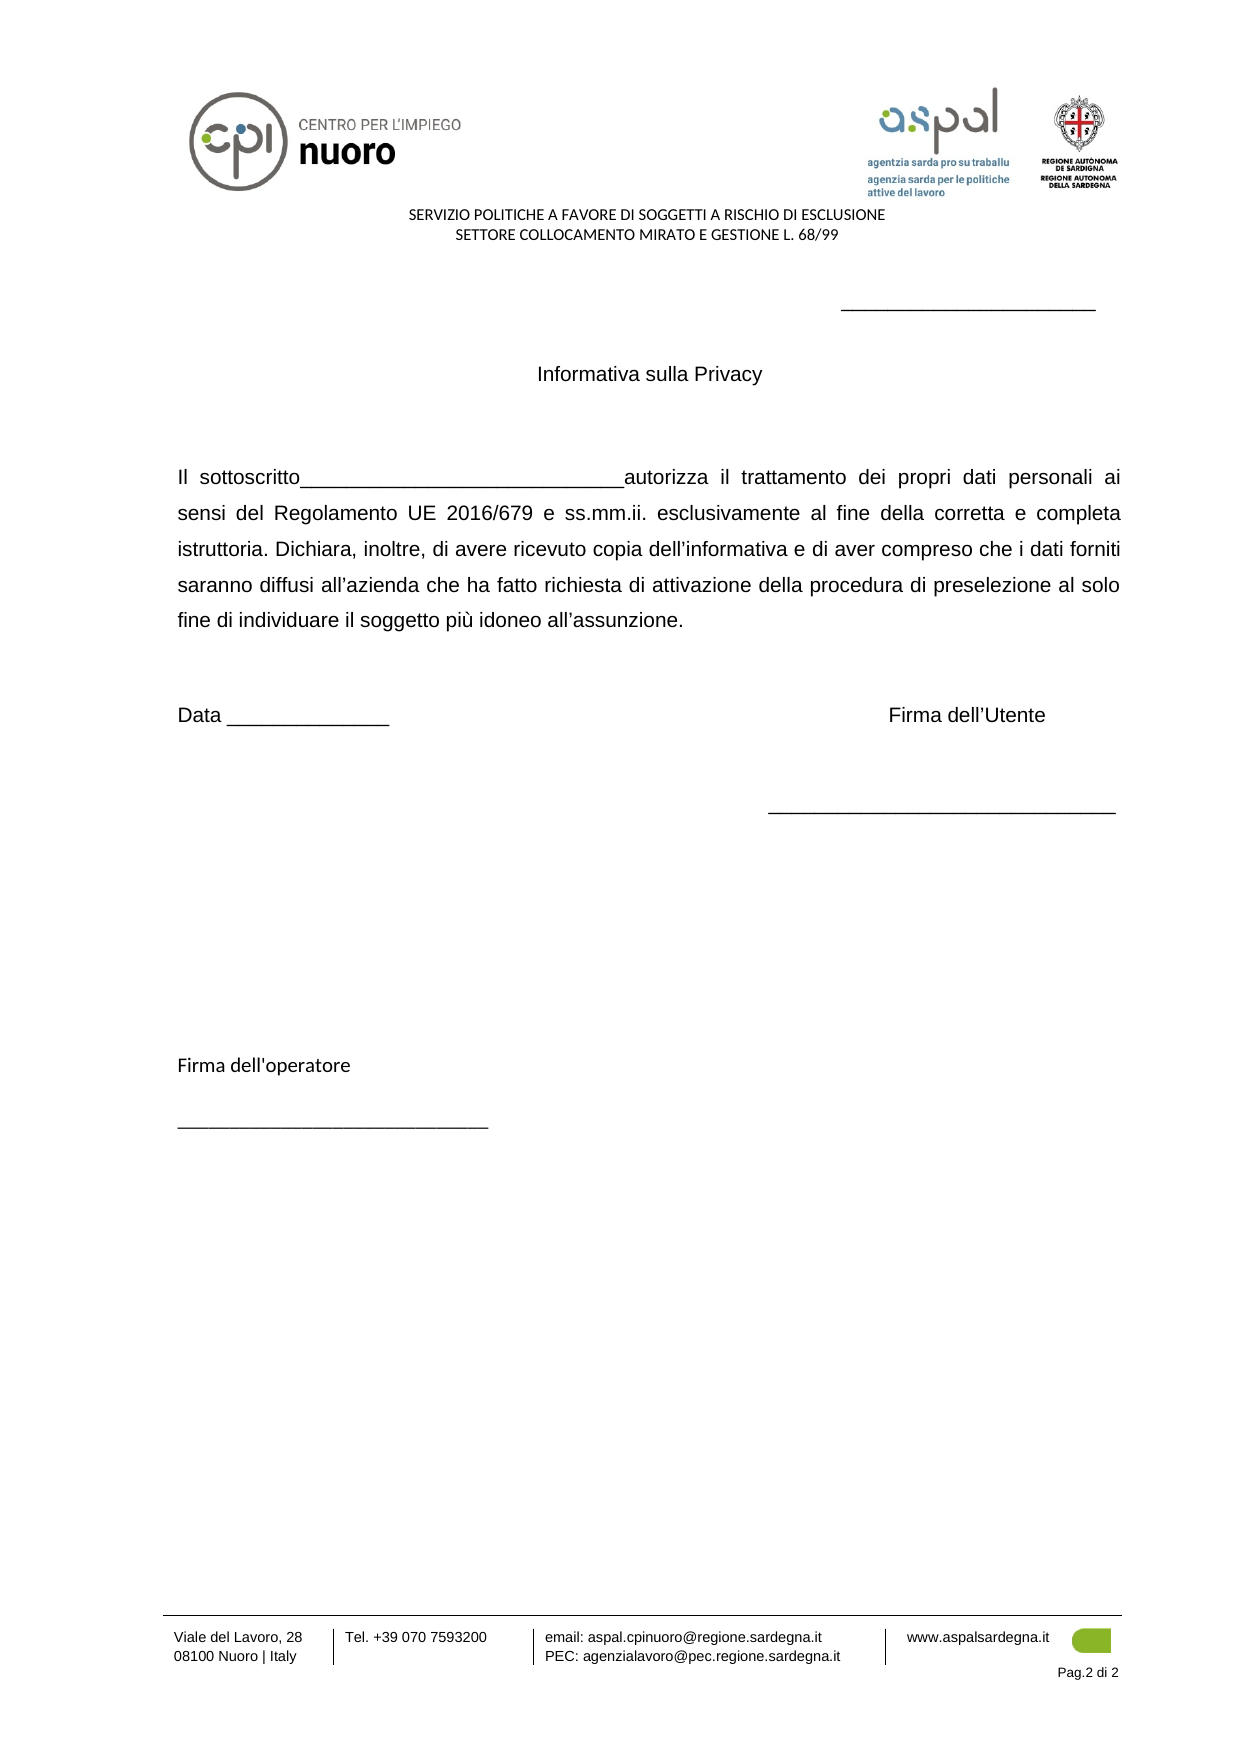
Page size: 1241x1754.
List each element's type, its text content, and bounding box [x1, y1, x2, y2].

text ______________________________ [177, 787, 1122, 816]
text ______________________ [177, 288, 1122, 312]
text ______________________________ [177, 1103, 1122, 1133]
picture [1072, 1628, 1111, 1653]
text Data ______________ Firma dell’Utente [177, 703, 1122, 727]
text Informativa sulla Privacy [177, 362, 1122, 386]
picture [183, 73, 1123, 204]
text Firma dell'operatore [177, 1049, 1122, 1078]
text Il sottoscritto____________________________autorizza il trattamento dei propri dati personali ai sensi del Regolamento UE 2016/679 e ss.mm.ii. esclusivamente al fine della corretta e completa istruttoria. Dichiara, inoltre, di avere ricevuto copia dell’informativa e di aver compreso che i dati forniti saranno diffusi all’azienda che ha fatto richiesta di attivazione della procedura di preselezione al solo fine di individuare il soggetto più idoneo all’assunzione. [177, 464, 1122, 632]
